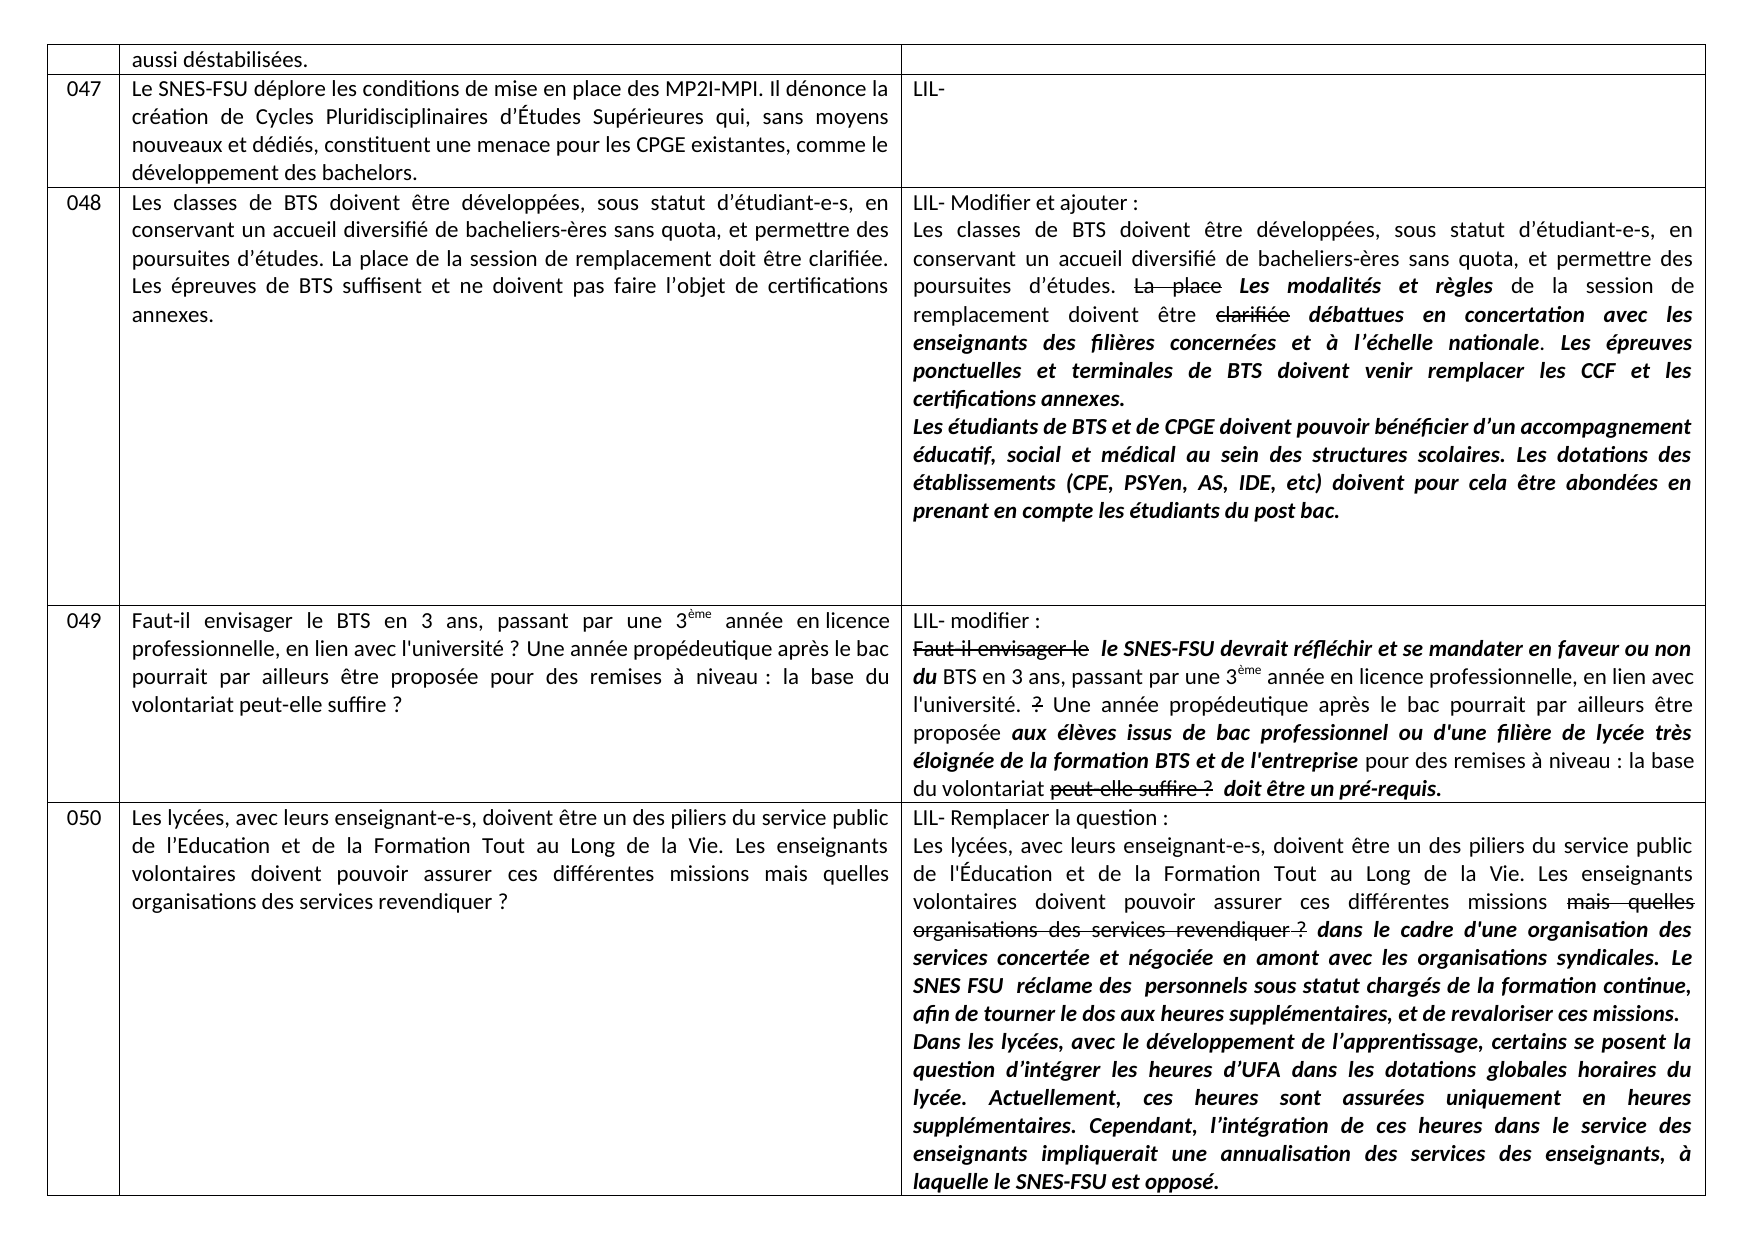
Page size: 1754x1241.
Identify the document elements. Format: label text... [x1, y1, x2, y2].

table_cell LIL- Remplacer la question : Les lycées, avec leurs enseignant-e-s, doivent être un des piliers du service public de l'Éducation et de la Formation Tout au Long de la Vie. Les enseignants volontaires doivent pouvoir assurer ces différentes missions mais quelles organisations des services revendiquer ? dans le cadre d'une organisation des services concertée et négociée en amont avec les organisations syndicales. Le SNES FSU réclame des personnels sous statut chargés de la formation continue, afin de tourner le dos aux heures supplémentaires, et de revaloriser ces missions. Dans les lycées, avec le développement de l’apprentissage, certains se posent la question d’intégrer les heures d’UFA dans les dotations globales horaires du lycée. Actuellement, ces heures sont assurées uniquement en heures supplémentaires. Cependant, l’intégration de ces heures dans le service des enseignants impliquerait une annualisation des services des enseignants, à laquelle le SNES-FSU est opposé. [902, 803, 1705, 1195]
table_cell 047 [48, 75, 119, 187]
table_cell 049 [48, 606, 119, 802]
table_cell Faut-il envisager le BTS en 3 ans, passant par une 3ème année en licence professionnelle, en lien avec l'université ? Une année propédeutique après le bac pourrait par ailleurs être proposée pour des remises à niveau : la base du volontariat peut-elle suffire ? [120, 606, 901, 802]
table_cell [902, 45, 1705, 73]
table_cell aussi déstabilisées. [120, 45, 901, 73]
table_cell LIL- modifier : Faut-il envisager le le SNES-FSU devrait réfléchir et se mandater en faveur ou non du BTS en 3 ans, passant par une 3ème année en licence professionnelle, en lien avec l'université. ? Une année propédeutique après le bac pourrait par ailleurs être proposée aux élèves issus de bac professionnel ou d'une filière de lycée très éloignée de la formation BTS et de l'entreprise pour des remises à niveau : la base du volontariat peut-elle suffire ? doit être un pré-requis. [902, 606, 1705, 802]
table_cell Les classes de BTS doivent être développées, sous statut d’étudiant-e-s, en conservant un accueil diversifié de bacheliers-ères sans quota, et permettre des poursuites d’études. La place de la session de remplacement doit être clarifiée. Les épreuves de BTS suffisent et ne doivent pas faire l’objet de certifications annexes. [120, 188, 901, 605]
table_cell Le SNES-FSU déplore les conditions de mise en place des MP2I-MPI. Il dénonce la création de Cycles Pluridisciplinaires d’Études Supérieures qui, sans moyens nouveaux et dédiés, constituent une menace pour les CPGE existantes, comme le développement des bachelors. [120, 75, 901, 187]
table_cell LIL- [902, 75, 1705, 187]
table_cell 048 [48, 188, 119, 605]
table_cell LIL- Modifier et ajouter : Les classes de BTS doivent être développées, sous statut d’étudiant-e-s, en conservant un accueil diversifié de bacheliers-ères sans quota, et permettre des poursuites d’études. La place Les modalités et règles de la session de remplacement doivent être clarifiée débattues en concertation avec les enseignants des filières concernées et à l’échelle nationale. Les épreuves ponctuelles et terminales de BTS doivent venir remplacer les CCF et les certifications annexes. Les étudiants de BTS et de CPGE doivent pouvoir bénéficier d’un accompagnement éducatif, social et médical au sein des structures scolaires. Les dotations des établissements (CPE, PSYen, AS, IDE, etc) doivent pour cela être abondées en prenant en compte les étudiants du post bac. [902, 188, 1705, 605]
table_cell 050 [48, 803, 119, 1195]
table_cell [48, 45, 119, 73]
table_cell Les lycées, avec leurs enseignant-e-s, doivent être un des piliers du service public de l’Education et de la Formation Tout au Long de la Vie. Les enseignants volontaires doivent pouvoir assurer ces différentes missions mais quelles organisations des services revendiquer ? [120, 803, 901, 1195]
